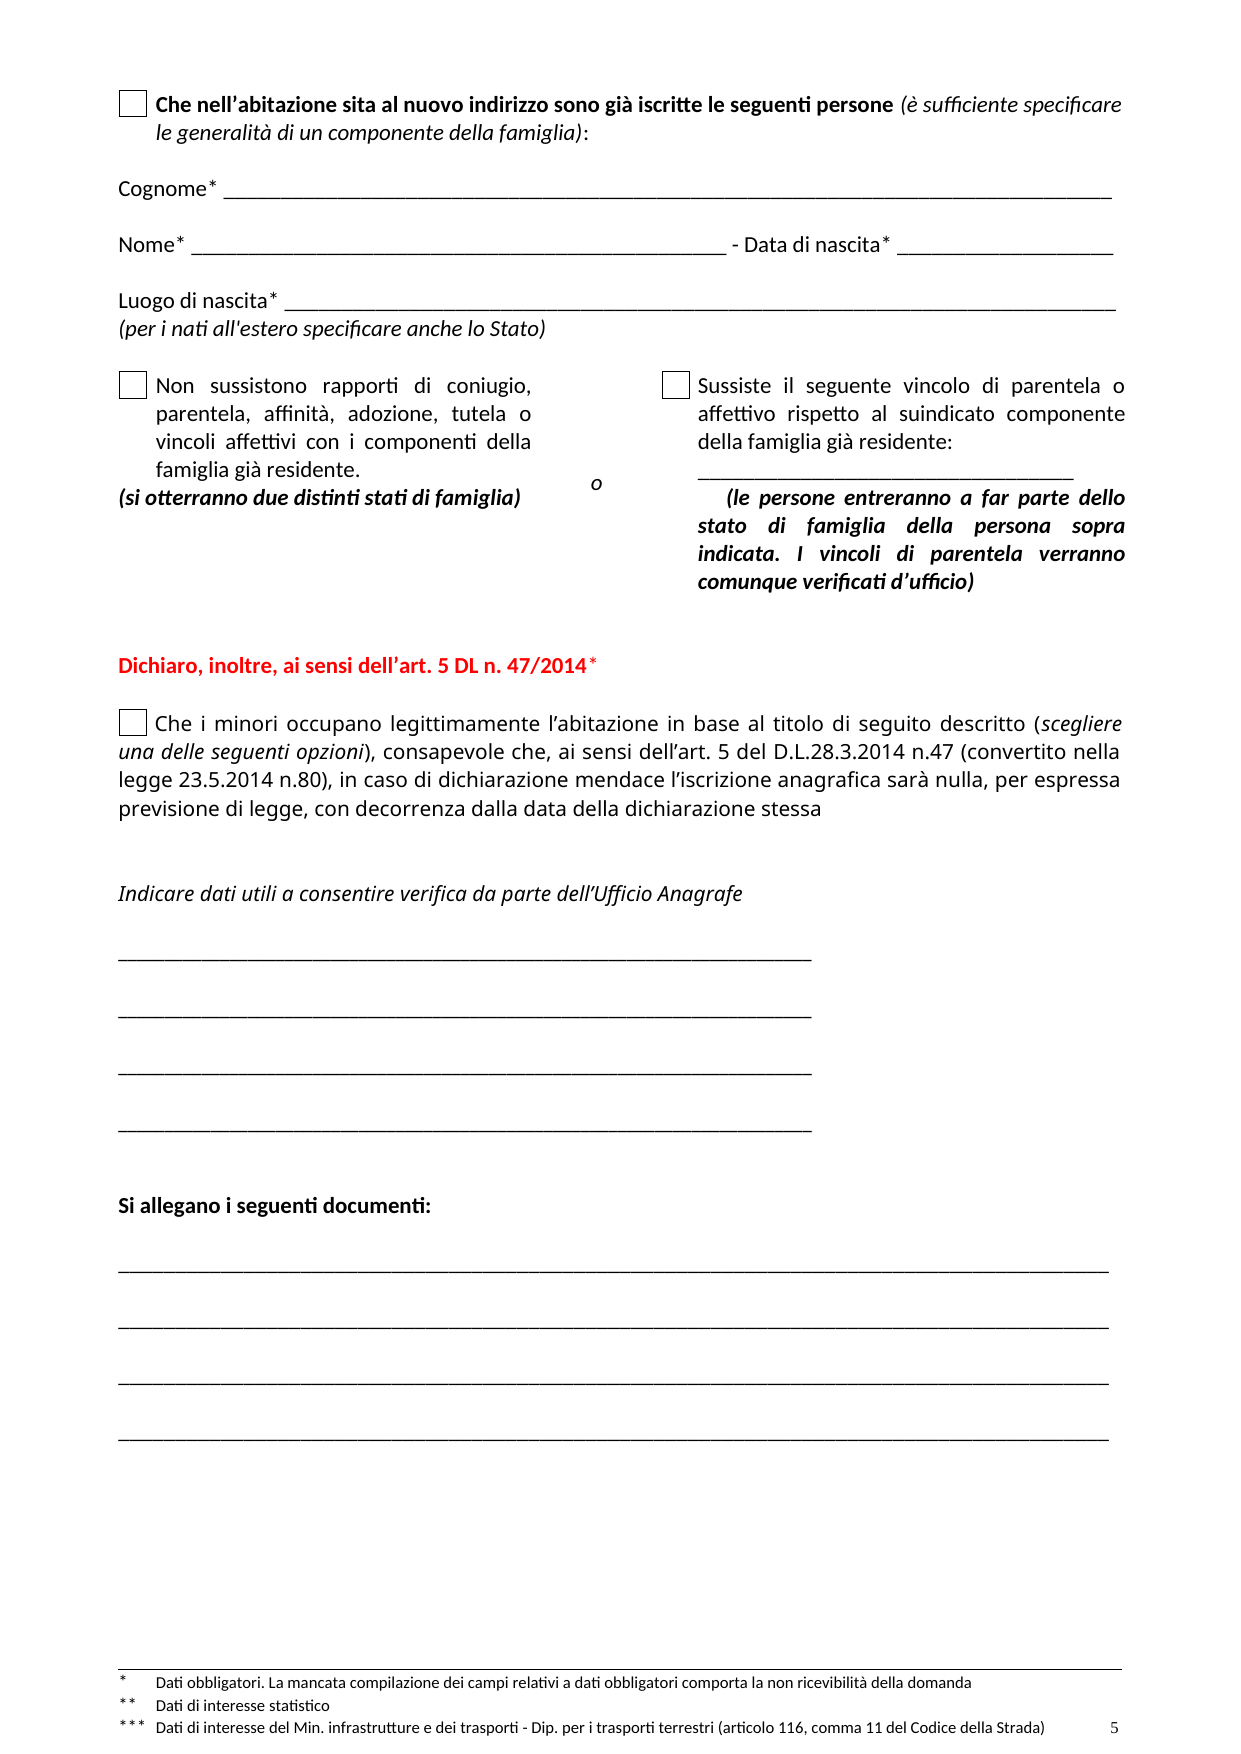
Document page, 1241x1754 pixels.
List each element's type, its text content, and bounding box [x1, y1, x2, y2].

table_header Sussiste il seguente vincolo di parentela o affettivo rispetto al suindicato componente della famiglia già residente: _________________________________ (le persone entreranno a far parte dello stato di famiglia della persona sopra indicata. I vincoli di parentela verranno comunque verificati d’ufficio) [650, 370, 1137, 595]
text Dichiaro, inoltre, ai sensi dell’art. 5 DL n. 47/2014* [118, 651, 1122, 679]
text Nome* _______________________________________________ - Data di nascita* ___________________ [118, 230, 1122, 258]
text (per i nati all'estero specificare anche lo Stato) [118, 314, 1122, 342]
text Indicare dati utili a consentire verifica da parte dell’Ufficio Anagrafe [118, 879, 1122, 908]
text ___________________________________________________________________________ [118, 993, 1122, 1021]
text ___________________________________________________________________________ [118, 936, 1122, 964]
text ___________________________________________________________________________ [118, 1050, 1122, 1078]
text Luogo di nascita* _________________________________________________________________________ [118, 286, 1122, 314]
table_header Non sussistono rapporti di coniugio, parentela, affinità, adozione, tutela o vincoli affettivi con i componenti della famiglia già residente. (si otterranno due distinti stati di famiglia) [107, 370, 543, 595]
text Si allegano i seguenti documenti: [118, 1192, 1122, 1220]
table_header o [543, 370, 650, 595]
text _______________________________________________________________________________________ [118, 1416, 1122, 1444]
text _______________________________________________________________________________________ [118, 1360, 1122, 1388]
text _______________________________________________________________________________________ [118, 1248, 1122, 1276]
text Che i minori occupano legittimamente l’abitazione in base al titolo di seguito descritto (scegliere una delle seguenti opzioni), consapevole che, ai sensi dell’art. 5 del D.L.28.3.2014 n.47 (convertito nella legge 23.5.2014 n.80), in caso di dichiarazione mendace l’iscrizione anagrafica sarà nulla, per espressa previsione di legge, con decorrenza dalla data della dichiarazione stessa [118, 708, 1122, 822]
text ___________________________________________________________________________ [118, 1107, 1122, 1135]
text Che nell’abitazione sita al nuovo indirizzo sono già iscritte le seguenti persone (è sufficiente specificare le generalità di un componente della famiglia): [118, 89, 1122, 146]
text _______________________________________________________________________________________ [118, 1304, 1122, 1332]
text Cognome* ______________________________________________________________________________ [118, 174, 1122, 202]
